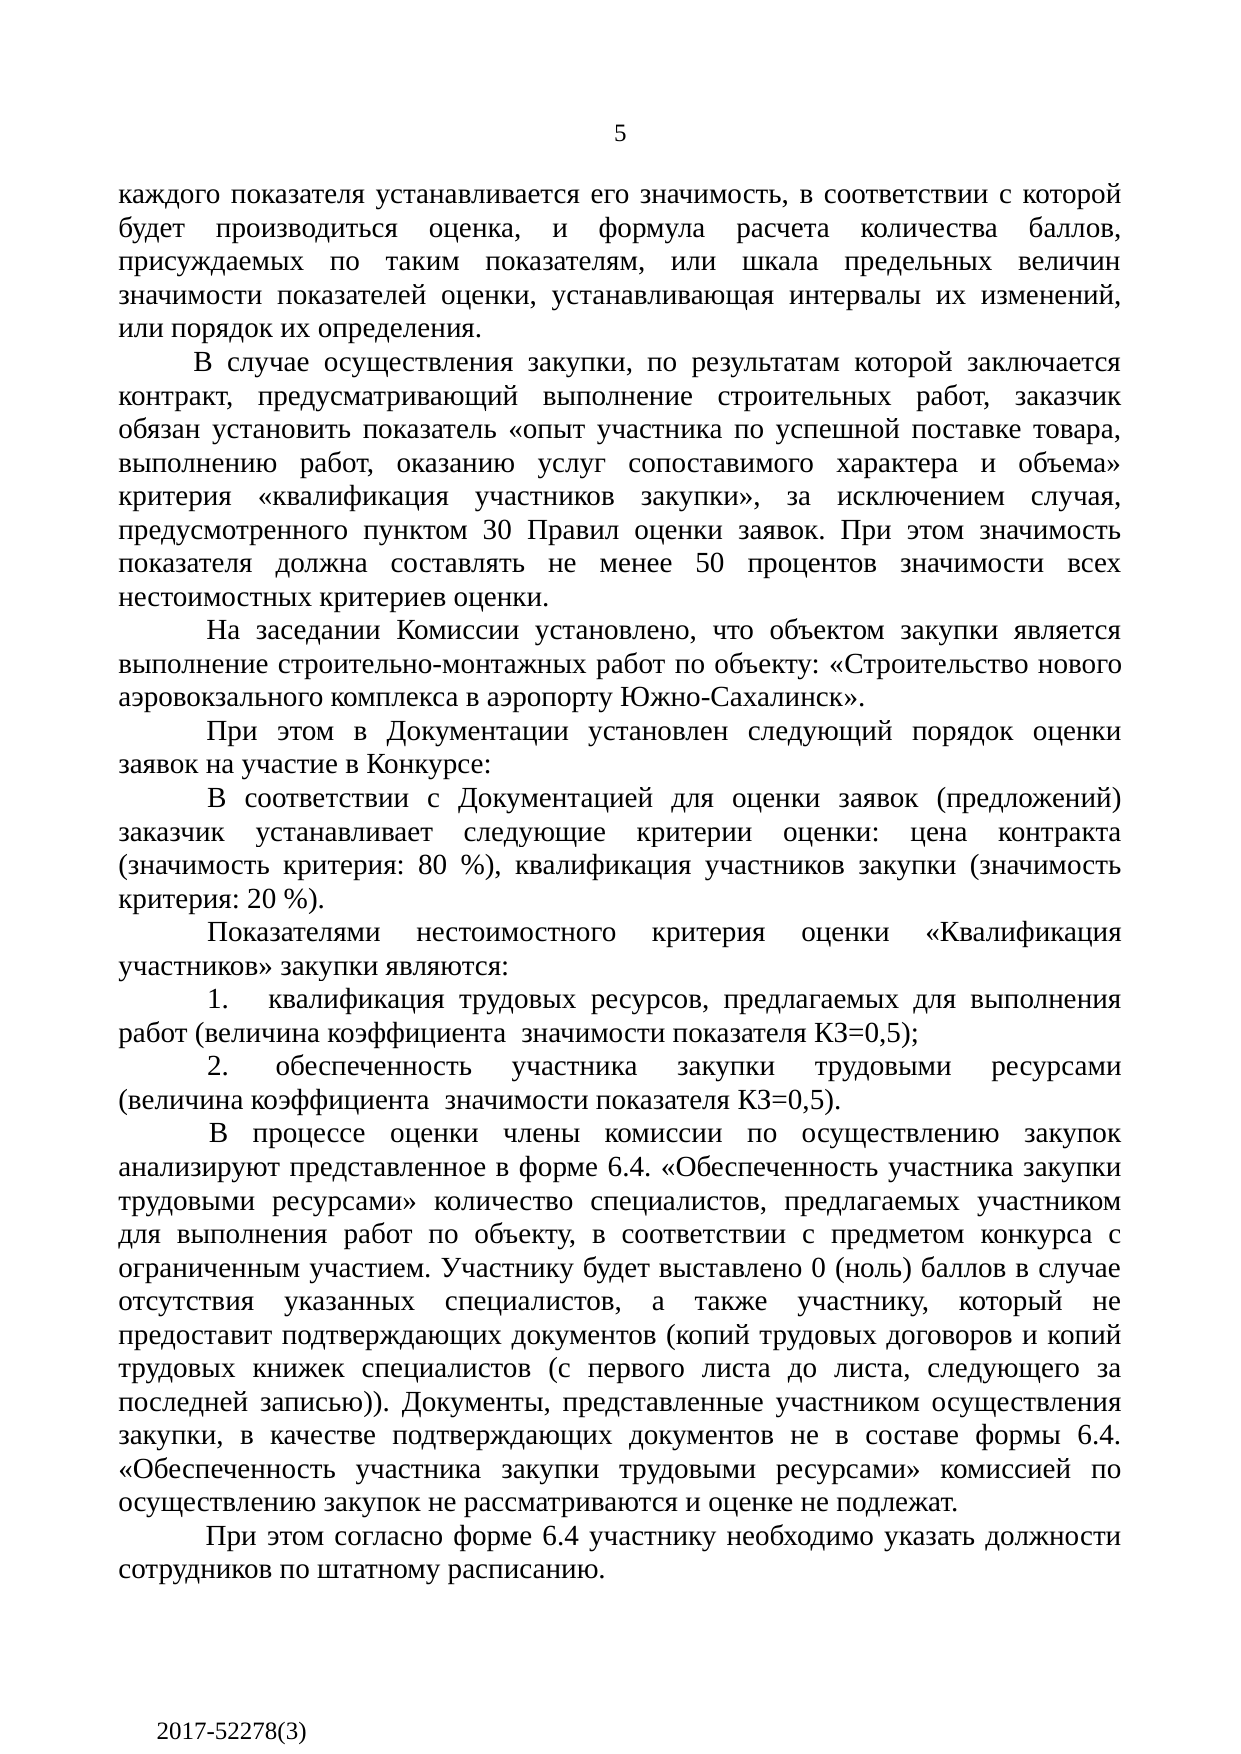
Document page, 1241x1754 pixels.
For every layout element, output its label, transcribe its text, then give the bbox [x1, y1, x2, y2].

text В процессе оценки члены комиссии по осуществлению закупок анализируют представленное в форме 6.4. «Обеспеченность участника закупки трудовыми ресурсами» количество специалистов, предлагаемых участником для выполнения работ по объекту, в соответствии с предметом конкурса с ограниченным участием. Участнику будет выставлено 0 (ноль) баллов в случае отсутствия указанных специалистов, а также участнику, который не предоставит подтверждающих документов (копий трудовых договоров и копий трудовых книжек специалистов (с первого листа до листа, следующего за последней записью)). Документы, представленные участником осуществления закупки, в качестве подтверждающих документов не в составе формы 6.4. «Обеспеченность участника закупки трудовыми ресурсами» комиссией по осуществлению закупок не рассматриваются и оценке не подлежат. [118, 1116, 1122, 1518]
text каждого показателя устанавливается его значимость, в соответствии с которой будет производиться оценка, и формула расчета количества баллов, присуждаемых по таким показателям, или шкала предельных величин значимости показателей оценки, устанавливающая интервалы их изменений, или порядок их определения. [118, 176, 1122, 344]
list квалификация трудовых ресурсов, предлагаемых для выполнения работ (величина коэффициента значимости показателя КЗ=0,5); [118, 981, 1122, 1048]
text При этом согласно форме 6.4 участнику необходимо указать должности сотрудников по штатному расписанию. [118, 1518, 1122, 1585]
text Показателями нестоимостного критерия оценки «Квалификация участников» закупки являются: [118, 914, 1122, 981]
text При этом в Документации установлен следующий порядок оценки заявок на участие в Конкурсе: [118, 713, 1122, 780]
text На заседании Комиссии установлено, что объектом закупки является выполнение строительно-монтажных работ по объекту: «Строительство нового аэровокзального комплекса в аэропорту Южно-Сахалинск». [118, 612, 1122, 713]
list обеспеченность участника закупки трудовыми ресурсами (величина коэффициента значимости показателя КЗ=0,5). [118, 1048, 1122, 1116]
text В случае осуществления закупки, по результатам которой заключается контракт, предусматривающий выполнение строительных работ, заказчик обязан установить показатель «опыт участника по успешной поставке товара, выполнению работ, оказанию услуг сопоставимого характера и объема» критерия «квалификация участников закупки», за исключением случая, предусмотренного пунктом 30 Правил оценки заявок. При этом значимость показателя должна составлять не менее 50 процентов значимости всех нестоимостных критериев оценки. [118, 344, 1122, 612]
text В соответствии с Документацией для оценки заявок (предложений) заказчик устанавливает следующие критерии оценки: цена контракта (значимость критерия: 80 %), квалификация участников закупки (значимость критерия: 20 %). [118, 780, 1122, 914]
